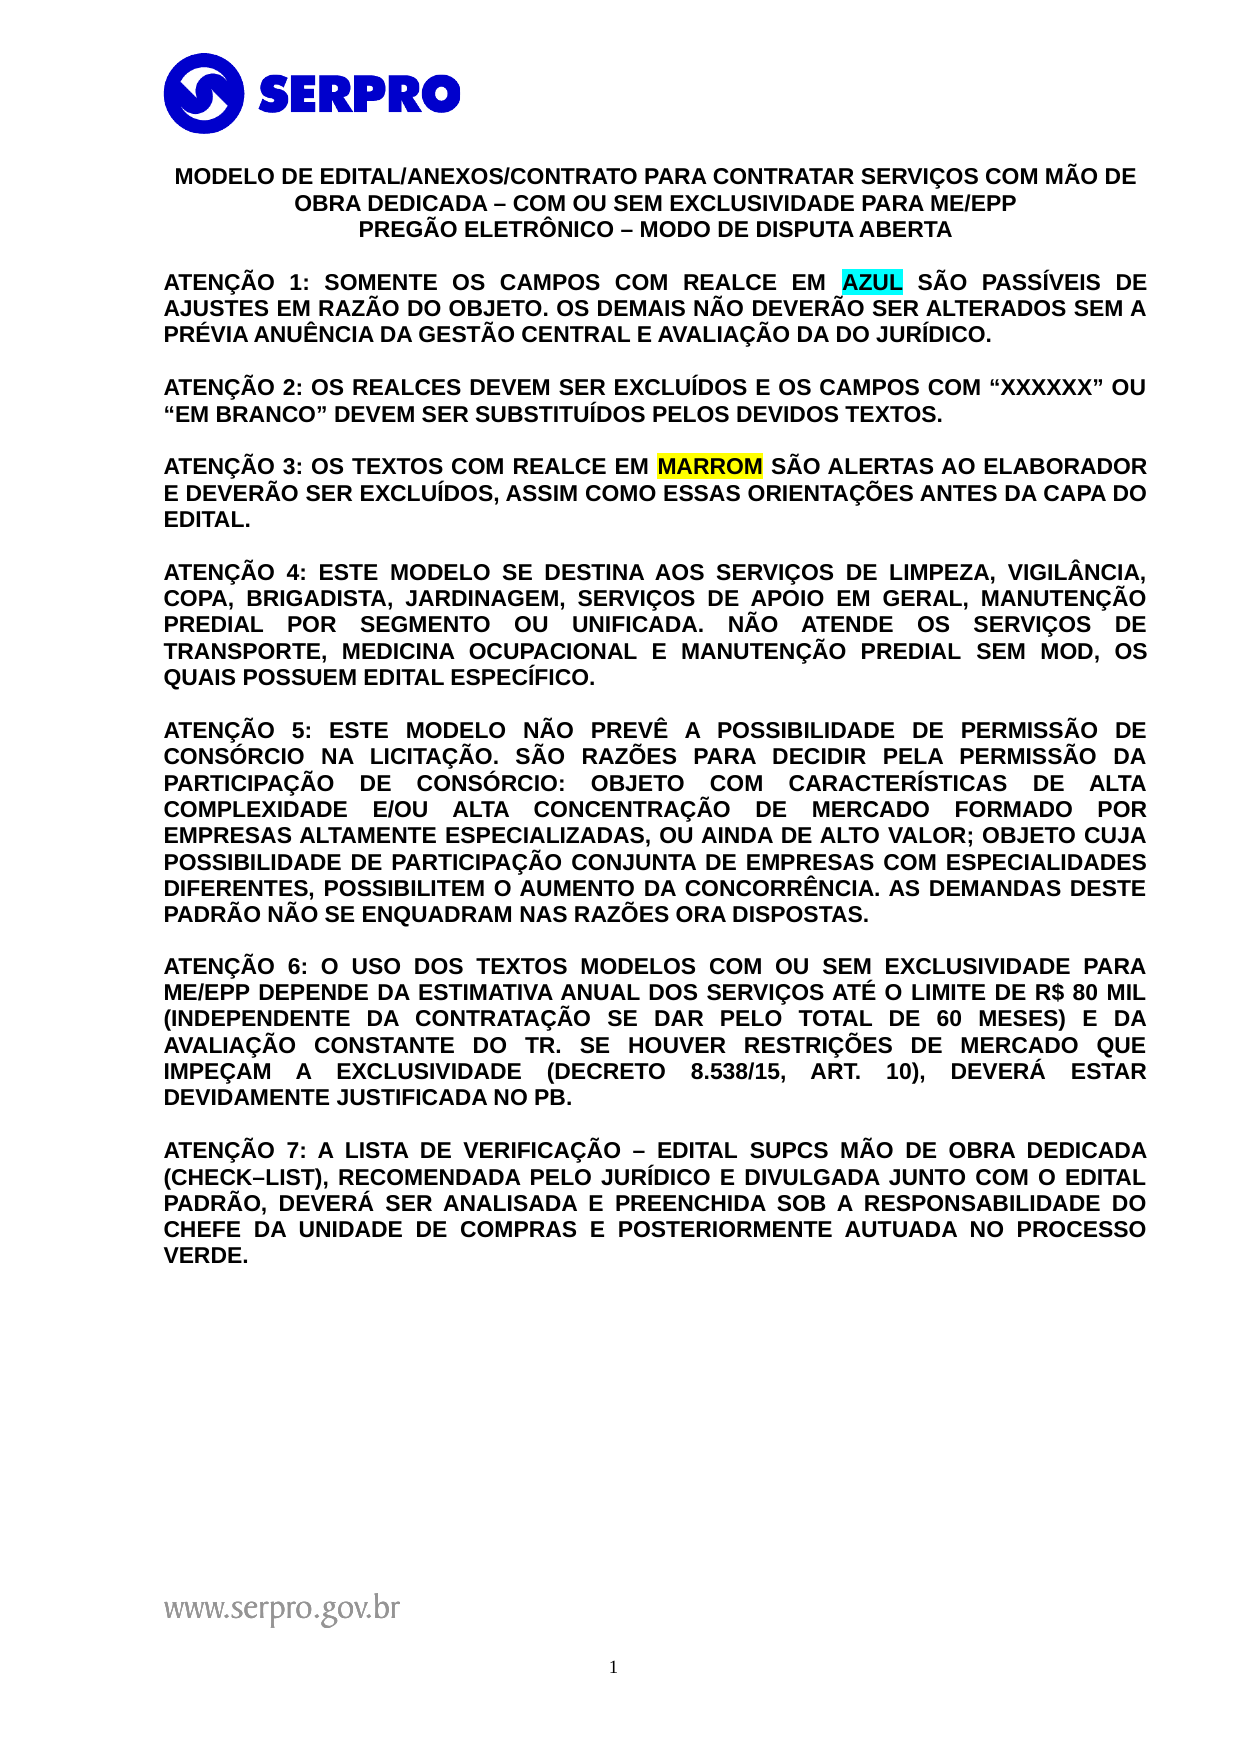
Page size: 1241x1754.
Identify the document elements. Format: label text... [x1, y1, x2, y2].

text PREGÃO ELETRÔNICO – MODO DE DISPUTA ABERTA [163, 216, 1148, 242]
text ATENÇÃO 1: SOMENTE OS CAMPOS COM REALCE EM AZUL SÃO PASSÍVEIS DE AJUSTES EM RAZÃO DO OBJETO. OS DEMAIS NÃO DEVERÃO SER ALTERADOS SEM A PRÉVIA ANUÊNCIA DA GESTÃO CENTRAL E AVALIAÇÃO DA DO JURÍDICO. [163, 269, 1148, 348]
text MODELO DE EDITAL/ANEXOS/CONTRATO PARA CONTRATAR SERVIÇOS COM MÃO DE OBRA DEDICADA – COM OU SEM EXCLUSIVIDADE PARA ME/EPP [163, 163, 1148, 216]
picture [167, 1593, 397, 1628]
text ATENÇÃO 4: ESTE MODELO SE DESTINA AOS SERVIÇOS DE LIMPEZA, VIGILÂNCIA, COPA, BRIGADISTA, JARDINAGEM, SERVIÇOS DE APOIO EM GERAL, MANUTENÇÃO PREDIAL POR SEGMENTO OU UNIFICADA. NÃO ATENDE OS SERVIÇOS DE TRANSPORTE, MEDICINA OCUPACIONAL E MANUTENÇÃO PREDIAL SEM MOD, OS QUAIS POSSUEM EDITAL ESPECÍFICO. [163, 559, 1148, 690]
text ATENÇÃO 7: A LISTA DE VERIFICAÇÃO – EDITAL SUPCS MÃO DE OBRA DEDICADA (CHECK–LIST), RECOMENDADA PELO JURÍDICO E DIVULGADA JUNTO COM O EDITAL PADRÃO, DEVERÁ SER ANALISADA E PREENCHIDA SOB A RESPONSABILIDADE DO CHEFE DA UNIDADE DE COMPRAS E POSTERIORMENTE AUTUADA NO PROCESSO VERDE. [163, 1137, 1148, 1269]
text ATENÇÃO 5: ESTE MODELO NÃO PREVÊ A POSSIBILIDADE DE PERMISSÃO DE CONSÓRCIO NA LICITAÇÃO. SÃO RAZÕES PARA DECIDIR PELA PERMISSÃO DA PARTICIPAÇÃO DE CONSÓRCIO: OBJETO COM CARACTERÍSTICAS DE ALTA COMPLEXIDADE E/OU ALTA CONCENTRAÇÃO DE MERCADO FORMADO POR EMPRESAS ALTAMENTE ESPECIALIZADAS, OU AINDA DE ALTO VALOR; OBJETO CUJA POSSIBILIDADE DE PARTICIPAÇÃO CONJUNTA DE EMPRESAS COM ESPECIALIDADES DIFERENTES, POSSIBILITEM O AUMENTO DA CONCORRÊNCIA. AS DEMANDAS DESTE PADRÃO NÃO SE ENQUADRAM NAS RAZÕES ORA DISPOSTAS. [163, 717, 1148, 928]
text ATENÇÃO 3: OS TEXTOS COM REALCE EM MARROM SÃO ALERTAS AO ELABORADOR E DEVERÃO SER EXCLUÍDOS, ASSIM COMO ESSAS ORIENTAÇÕES ANTES DA CAPA DO EDITAL. [163, 453, 1148, 532]
text ATENÇÃO 2: OS REALCES DEVEM SER EXCLUÍDOS E OS CAMPOS COM “XXXXXX” OU “EM BRANCO” DEVEM SER SUBSTITUÍDOS PELOS DEVIDOS TEXTOS. [163, 374, 1148, 427]
text ATENÇÃO 6: O USO DOS TEXTOS MODELOS COM OU SEM EXCLUSIVIDADE PARA ME/EPP DEPENDE DA ESTIMATIVA ANUAL DOS SERVIÇOS ATÉ O LIMITE DE R$ 80 MIL (INDEPENDENTE DA CONTRATAÇÃO SE DAR PELO TOTAL DE 60 MESES) E DA AVALIAÇÃO CONSTANTE DO TR. SE HOUVER RESTRIÇÕES DE MERCADO QUE IMPEÇAM A EXCLUSIVIDADE (DECRETO 8.538/15, ART. 10), DEVERÁ ESTAR DEVIDAMENTE JUSTIFICADA NO PB. [163, 953, 1148, 1111]
picture [163, 53, 461, 134]
